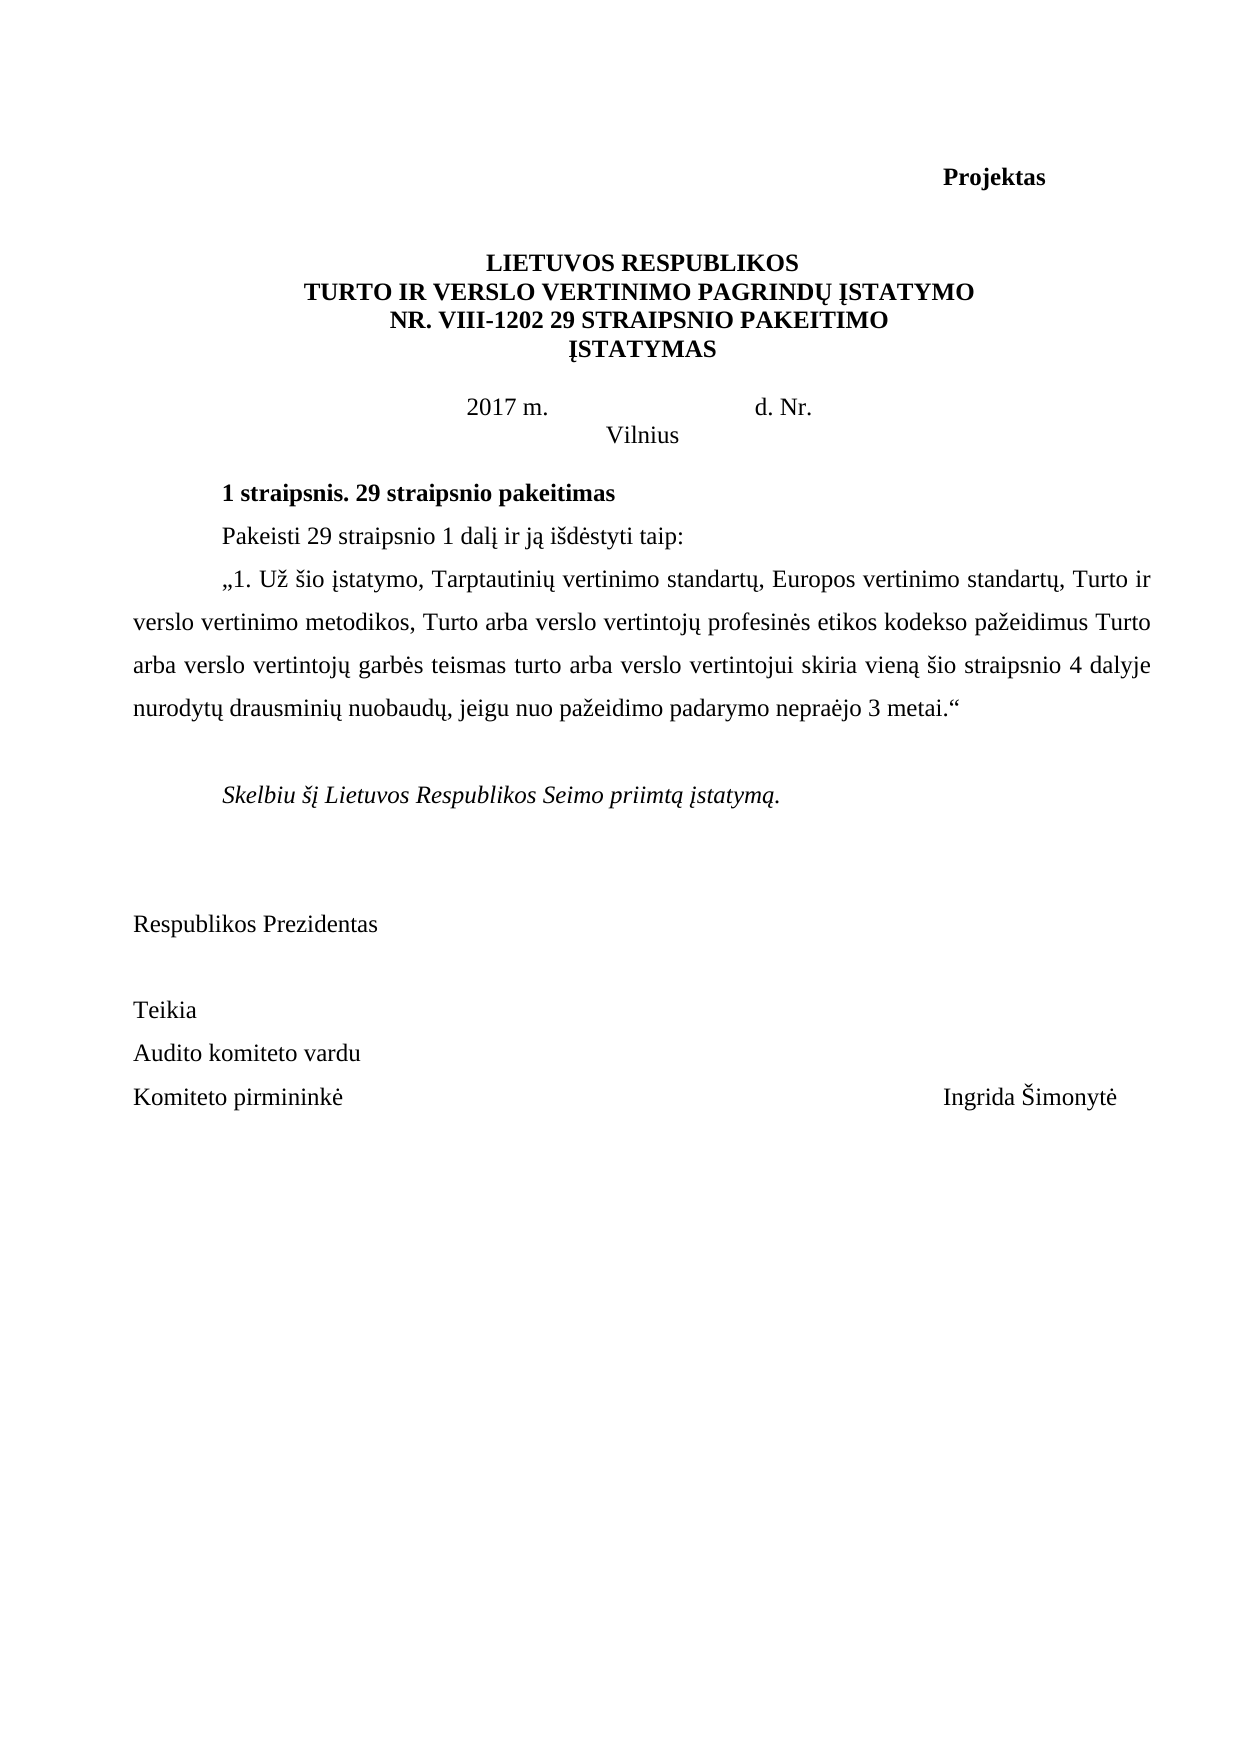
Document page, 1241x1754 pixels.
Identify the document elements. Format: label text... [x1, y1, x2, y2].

text „1. Už šio įstatymo, Tarptautinių vertinimo standartų, Europos vertinimo standartų, Turto ir verslo vertinimo metodikos, Turto arba verslo vertintojų profesinės etikos kodekso pažeidimus Turto arba verslo vertintojų garbės teismas turto arba verslo vertintojui skiria vieną šio straipsnio 4 dalyje nurodytų drausminių nuobaudų, jeigu nuo pažeidimo padarymo nepraėjo 3 metai.“ [133, 564, 1152, 722]
text Skelbiu šį Lietuvos Respublikos Seimo priimtą įstatymą. [133, 780, 1152, 808]
text ĮSTATYMAS [133, 334, 1152, 363]
text Komiteto pirmininkė Ingrida Šimonytė [133, 1082, 1152, 1110]
text Vilnius [133, 420, 1152, 449]
text 2017 m. d. Nr. [133, 392, 1152, 420]
text Pakeisti 29 straipsnio 1 dalį ir ją išdėstyti taip: [133, 521, 1152, 550]
text TURTO IR VERSLO VERTINIMO PAGRINDŲ ĮSTATYMO [133, 277, 1152, 305]
text Projektas [943, 162, 1152, 190]
text Audito komiteto vardu [133, 1038, 1152, 1067]
text Teikia [133, 995, 1152, 1024]
text NR. VIII-1202 29 STRAIPSNIO PAKEITIMO [133, 305, 1152, 334]
text LIETUVOS RESPUBLIKOS [133, 248, 1152, 277]
text 1 straipsnis. 29 straipsnio pakeitimas [133, 478, 1152, 507]
text Respublikos Prezidentas [133, 909, 1211, 938]
